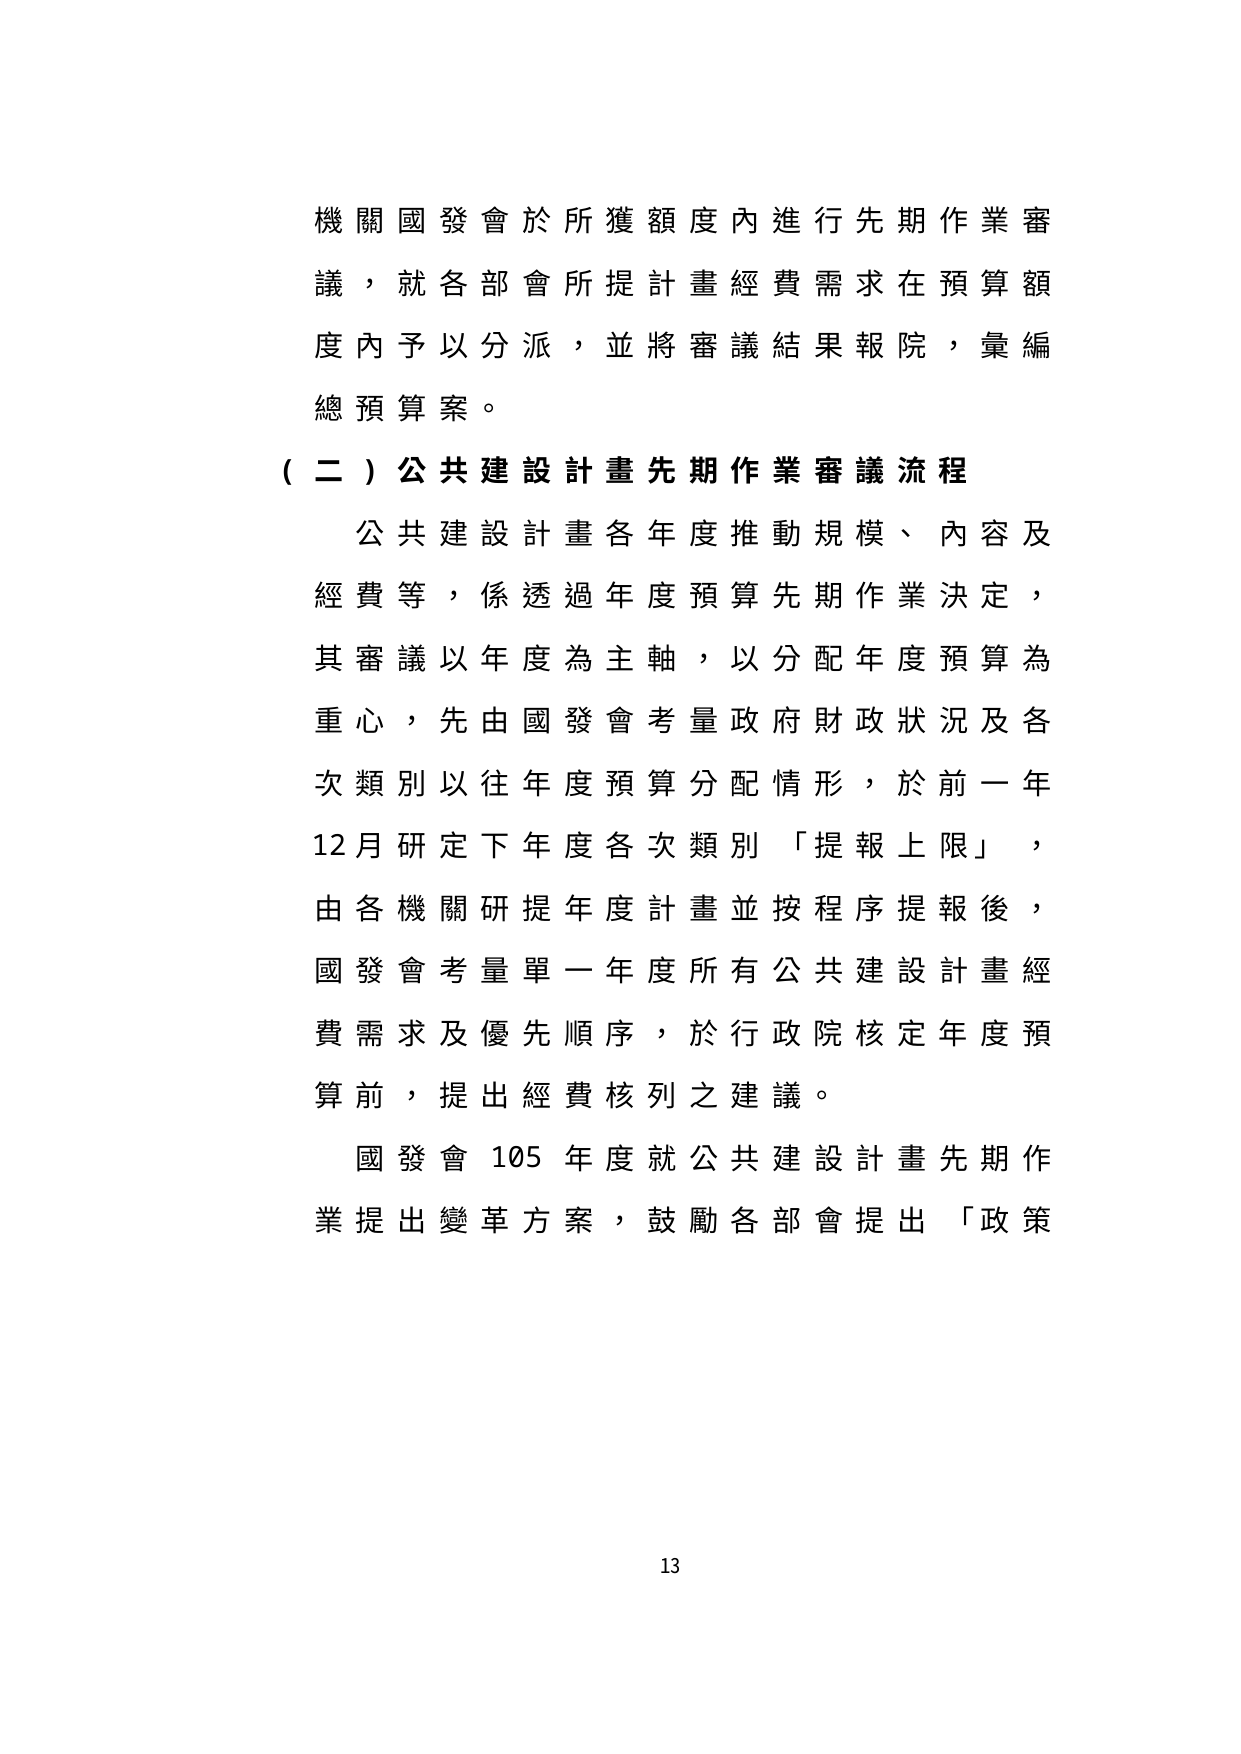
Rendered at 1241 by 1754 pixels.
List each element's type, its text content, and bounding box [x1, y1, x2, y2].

text 公共建設計畫各年度推動規模、內容及經費等，係透過年度預算先期作業決定，其審議以年度為主軸，以分配年度預算為重心，先由國發會考量政府財政狀況及各次類別以往年度預算分配情形，於前一年12月研定下年度各次類別「提報上限」，由各機關研提年度計畫並按程序提報後，國發會考量單一年度所有公共建設計畫經費需求及優先順序，於行政院核定年度預算前，提出經費核列之建議。 [271, 490, 1058, 1115]
text 機關國發會於所獲額度內進行先期作業審議，就各部會所提計畫經費需求在預算額度內予以分派，並將審議結果報院，彙編總預算案。 [271, 177, 1058, 427]
text (二)公共建設計畫先期作業審議流程 [242, 427, 1058, 490]
text 國發會105年度就公共建設計畫先期作業提出變革方案，鼓勵各部會提出「政策引導型計畫」，匡列公共建設提報上限10％為目標額度，約188億元，該等計畫需經國發會初步認可後納入額度，連同其他計畫依性質向所屬次類別主管機關提報先期作業計畫相關資料，經次類別主管機關進行經費初核並排列優先順序送國發會進行複核、相關機關會審等，審議結果經國發會委員會通過後陳報行政院，作業流程如圖2-2-1。 [271, 1115, 1058, 1240]
